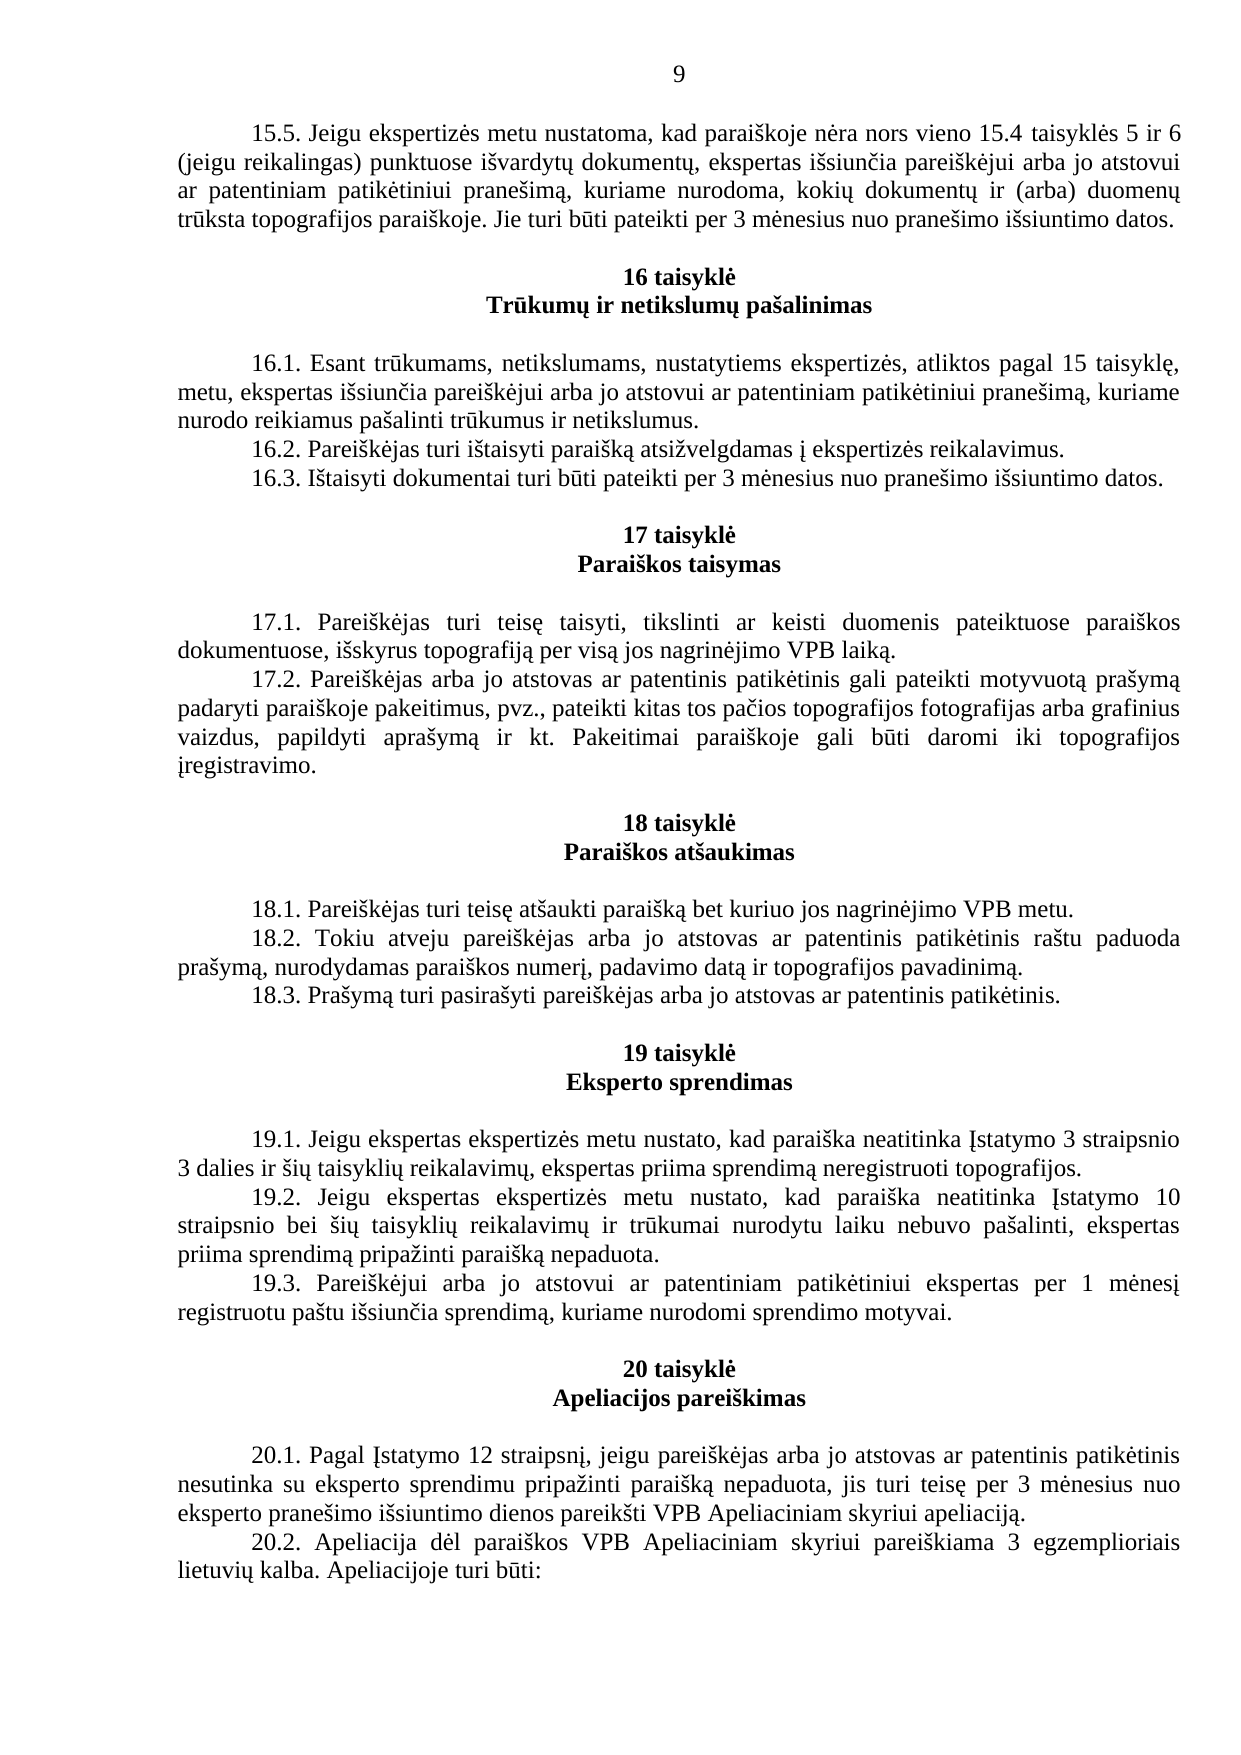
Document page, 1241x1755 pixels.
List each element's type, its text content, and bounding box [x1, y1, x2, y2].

text 16.3. Ištaisyti dokumentai turi būti pateikti per 3 mėnesius nuo pranešimo išsiuntimo datos. [177, 463, 1181, 492]
text Eksperto sprendimas [177, 1067, 1181, 1096]
text 15.5. Jeigu ekspertizės metu nustatoma, kad paraiškoje nėra nors vieno 15.4 taisyklės 5 ir 6 (jeigu reikalingas) punktuose išvardytų dokumentų, ekspertas išsiunčia pareiškėjui arba jo atstovui ar patentiniam patikėtiniui pranešimą, kuriame nurodoma, kokių dokumentų ir (arba) duomenų trūksta topografijos paraiškoje. Jie turi būti pateikti per 3 mėnesius nuo pranešimo išsiuntimo datos. [177, 118, 1181, 233]
text 16.1. Esant trūkumams, netikslumams, nustatytiems ekspertizės, atliktos pagal 15 taisyklę, metu, ekspertas išsiunčia pareiškėjui arba jo atstovui ar patentiniam patikėtiniui pranešimą, kuriame nurodo reikiamus pašalinti trūkumus ir netikslumus. [177, 348, 1181, 434]
text 18.3. Prašymą turi pasirašyti pareiškėjas arba jo atstovas ar patentinis patikėtinis. [177, 981, 1181, 1009]
text 20 taisyklė [177, 1354, 1181, 1383]
text Paraiškos atšaukimas [177, 837, 1181, 866]
text 18.1. Pareiškėjas turi teisę atšaukti paraišką bet kuriuo jos nagrinėjimo VPB metu. [177, 894, 1181, 923]
text 20.1. Pagal Įstatymo 12 straipsnį, jeigu pareiškėjas arba jo atstovas ar patentinis patikėtinis nesutinka su eksperto sprendimu pripažinti paraišką nepaduota, jis turi teisę per 3 mėnesius nuo eksperto pranešimo išsiuntimo dienos pareikšti VPB Apeliaciniam skyriui apeliaciją. [177, 1441, 1181, 1527]
text 17.1. Pareiškėjas turi teisę taisyti, tikslinti ar keisti duomenis pateiktuose paraiškos dokumentuose, išskyrus topografiją per visą jos nagrinėjimo VPB laiką. [177, 607, 1181, 664]
text 18 taisyklė [177, 808, 1181, 837]
text 19 taisyklė [177, 1038, 1181, 1067]
text 19.3. Pareiškėjui arba jo atstovui ar patentiniam patikėtiniui ekspertas per 1 mėnesį registruotu paštu išsiunčia sprendimą, kuriame nurodomi sprendimo motyvai. [177, 1268, 1181, 1326]
text 19.1. Jeigu ekspertas ekspertizės metu nustato, kad paraiška neatitinka Įstatymo 3 straipsnio 3 dalies ir šių taisyklių reikalavimų, ekspertas priima sprendimą neregistruoti topografijos. [177, 1124, 1181, 1182]
text 19.2. Jeigu ekspertas ekspertizės metu nustato, kad paraiška neatitinka Įstatymo 10 straipsnio bei šių taisyklių reikalavimų ir trūkumai nurodytu laiku nebuvo pašalinti, ekspertas priima sprendimą pripažinti paraišką nepaduota. [177, 1182, 1181, 1268]
text Paraiškos taisymas [177, 549, 1181, 578]
text Trūkumų ir netikslumų pašalinimas [177, 291, 1181, 319]
text 17.2. Pareiškėjas arba jo atstovas ar patentinis patikėtinis gali pateikti motyvuotą prašymą padaryti paraiškoje pakeitimus, pvz., pateikti kitas tos pačios topografijos fotografijas arba grafinius vaizdus, papildyti aprašymą ir kt. Pakeitimai paraiškoje gali būti daromi iki topografijos įregistravimo. [177, 664, 1181, 779]
text 16 taisyklė [177, 262, 1181, 291]
text Apeliacijos pareiškimas [177, 1383, 1181, 1412]
text 16.2. Pareiškėjas turi ištaisyti paraišką atsižvelgdamas į ekspertizės reikalavimus. [177, 434, 1181, 463]
text 18.2. Tokiu atveju pareiškėjas arba jo atstovas ar patentinis patikėtinis raštu paduoda prašymą, nurodydamas paraiškos numerį, padavimo datą ir topografijos pavadinimą. [177, 923, 1181, 981]
text 20.2. Apeliacija dėl paraiškos VPB Apeliaciniam skyriui pareiškiama 3 egzemplioriais lietuvių kalba. Apeliacijoje turi būti: [177, 1527, 1181, 1584]
text 17 taisyklė [177, 521, 1181, 549]
